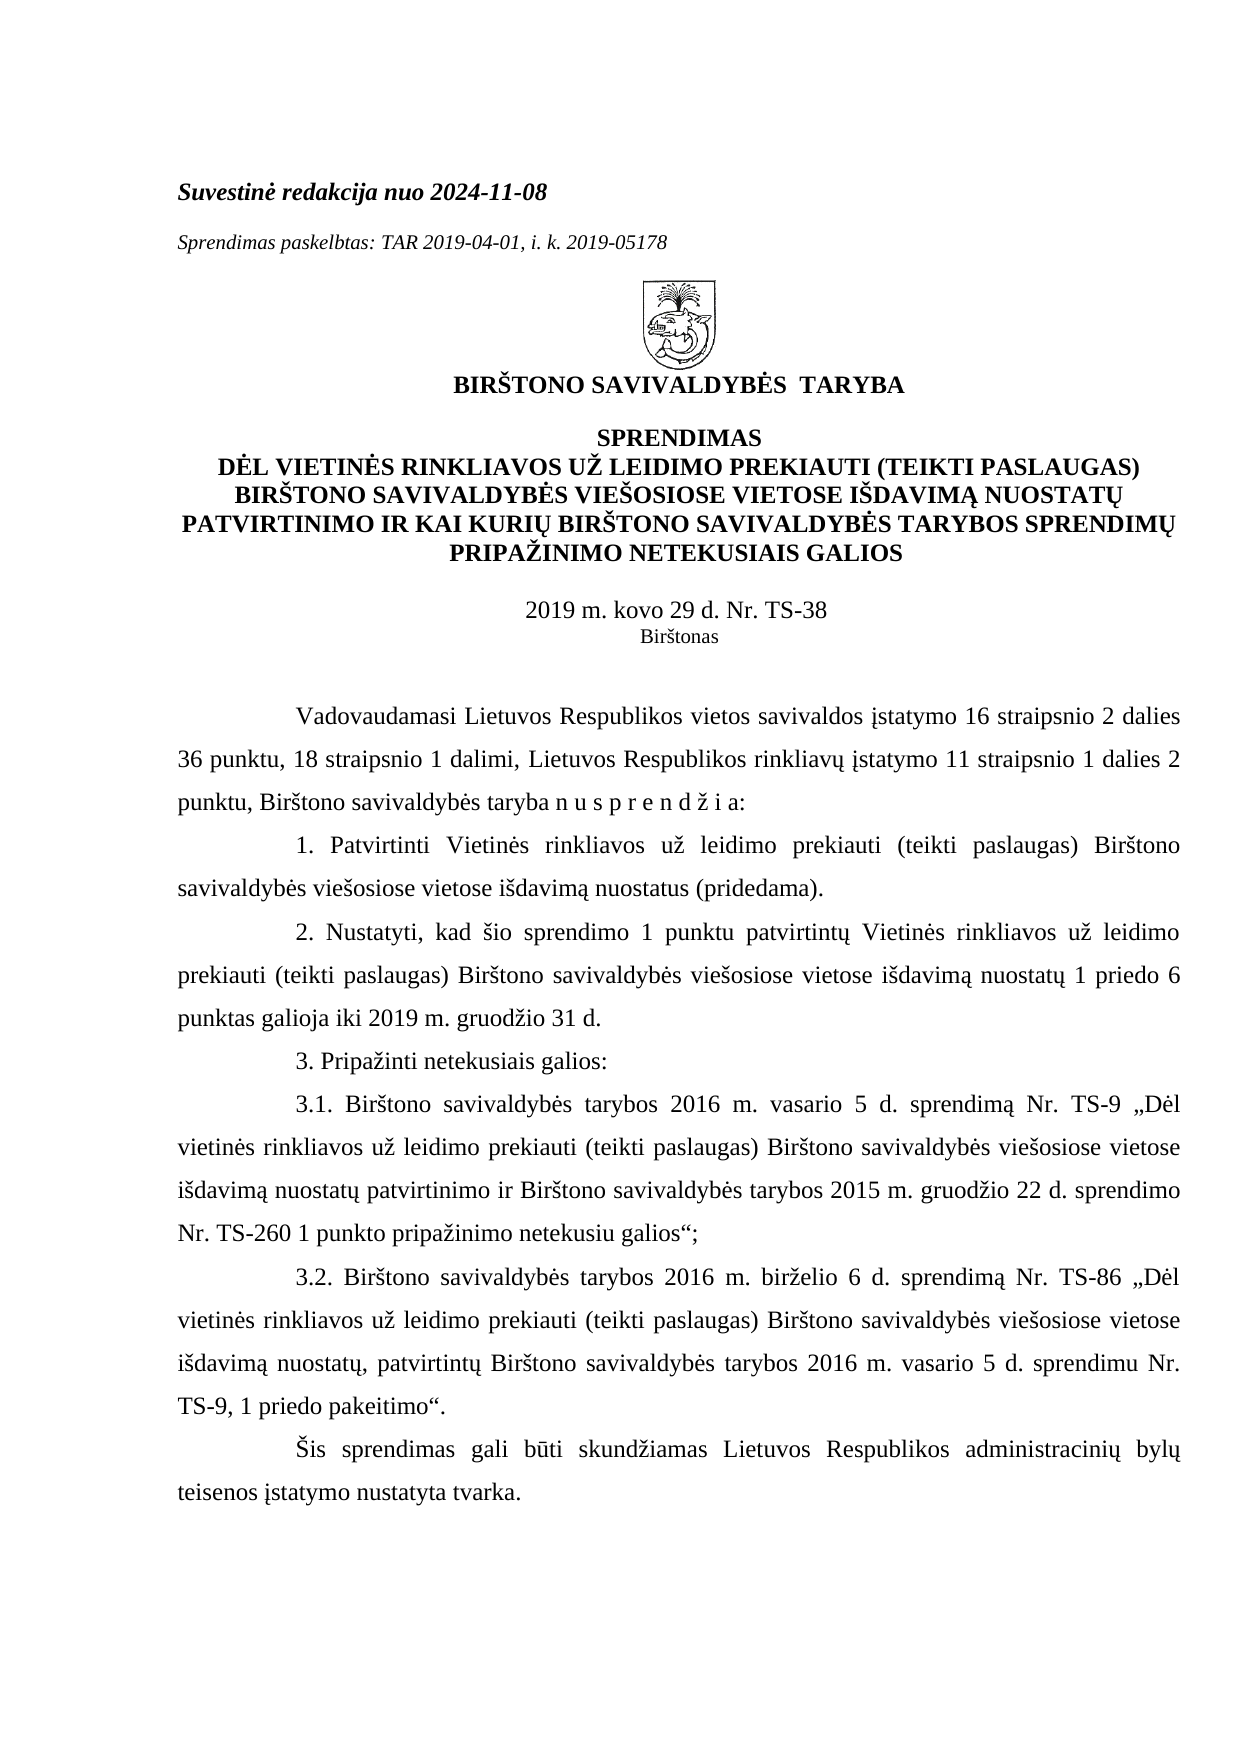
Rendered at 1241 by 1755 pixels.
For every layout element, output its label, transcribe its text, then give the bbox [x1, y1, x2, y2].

text Suvestinė redakcija nuo 2024-11-08 [177, 177, 1181, 206]
text Sprendimas paskelbtas: TAR 2019-04-01, i. k. 2019-05178 [177, 230, 1181, 254]
text 3.2. Birštono savivaldybės tarybos 2016 m. birželio 6 d. sprendimą Nr. TS-86 „Dėl vietinės rinkliavos už leidimo prekiauti (teikti paslaugas) Birštono savivaldybės viešosiose vietose išdavimą nuostatų, patvirtintų Birštono savivaldybės tarybos 2016 m. vasario 5 d. sprendimu Nr. TS-9, 1 priedo pakeitimo“. [177, 1262, 1181, 1420]
text Vadovaudamasi Lietuvos Respublikos vietos savivaldos įstatymo 16 straipsnio 2 dalies 36 punktu, 18 straipsnio 1 dalimi, Lietuvos Respublikos rinkliavų įstatymo 11 straipsnio 1 dalies 2 punktu, Birštono savivaldybės taryba n u s p r e n d ž i a: [177, 701, 1181, 816]
text Šis sprendimas gali būti skundžiamas Lietuvos Respublikos administracinių bylų teisenos įstatymo nustatyta tvarka. [177, 1434, 1181, 1506]
text 3.1. Birštono savivaldybės tarybos 2016 m. vasario 5 d. sprendimą Nr. TS-9 „Dėl vietinės rinkliavos už leidimo prekiauti (teikti paslaugas) Birštono savivaldybės viešosiose vietose išdavimą nuostatų patvirtinimo ir Birštono savivaldybės tarybos 2015 m. gruodžio 22 d. sprendimo Nr. TS-260 1 punkto pripažinimo netekusiu galios“; [177, 1089, 1181, 1247]
text 2. Nustatyti, kad šio sprendimo 1 punktu patvirtintų Vietinės rinkliavos už leidimo prekiauti (teikti paslaugas) Birštono savivaldybės viešosiose vietose išdavimą nuostatų 1 priedo 6 punktas galioja iki 2019 m. gruodžio 31 d. [177, 917, 1181, 1032]
text 3. Pripažinti netekusiais galios: [177, 1046, 1181, 1075]
text Birštonas [177, 624, 1181, 648]
text SPRENDIMAS [177, 423, 1181, 452]
text 2019 m. kovo 29 d. Nr. TS-38 [177, 596, 1181, 624]
subtitle BIRŠTONO SAVIVALDYBĖS TARYBA [177, 370, 1181, 399]
text DĖL VIETINĖS RINKLIAVOS UŽ LEIDIMO PREKIAUTI (TEIKTI PASLAUGAS) BIRŠTONO SAVIVALDYBĖS VIEŠOSIOSE VIETOSE IŠDAVIMĄ NUOSTATŲ PATVIRTINIMO IR KAI KURIŲ BIRŠTONO SAVIVALDYBĖS TARYBOS SPRENDIMŲ PRIPAŽINIMO NETEKUSIAIS GALIOS [177, 452, 1181, 567]
text 1. Patvirtinti Vietinės rinkliavos už leidimo prekiauti (teikti paslaugas) Birštono savivaldybės viešosiose vietose išdavimą nuostatus (pridedama). [177, 830, 1181, 902]
